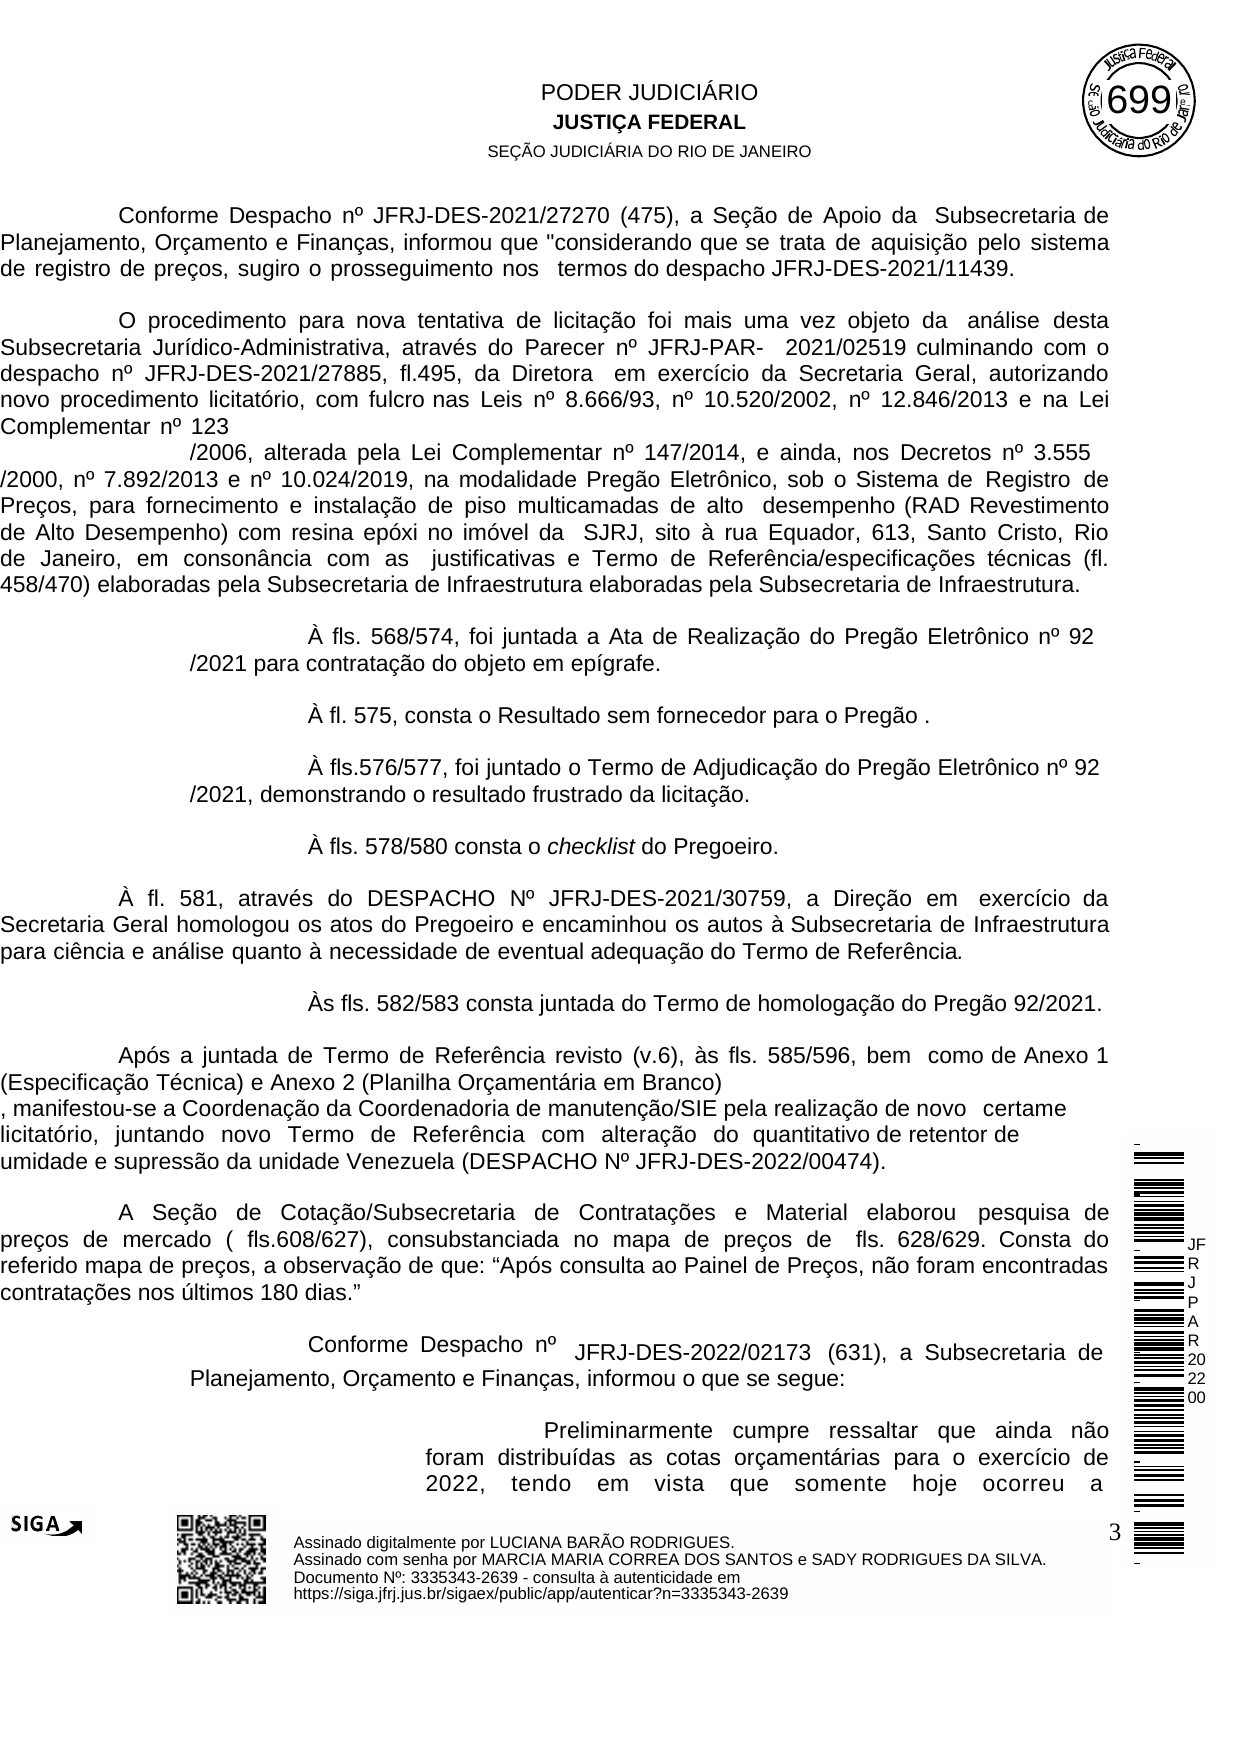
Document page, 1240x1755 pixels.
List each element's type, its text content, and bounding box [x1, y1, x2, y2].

text JFRJPAR202200408A [1187, 1235, 1206, 1407]
text O procedimento para nova tentativa de licitação foi mais uma vez objeto da análise desta Subsecretaria Jurídico-Administrativa, através do Parecer nº JFRJ-PAR- 2021/02519 culminando com o despacho nº JFRJ-DES-2021/27885, fl.495, da Diretora em exercício da Secretaria Geral, autorizando novo procedimento licitatório, com fulcro nas Leis nº 8.666/93, nº 10.520/2002, nº 12.846/2013 e na Lei Complementar nº 123 [0, 307, 1109, 439]
text JFRJ-DES-2022/02173 [574, 1339, 814, 1365]
text À fl. 575, consta o Resultado sem fornecedor para o Pregão . [308, 702, 1239, 728]
text (631), a Subsecretaria de [827, 1339, 1122, 1365]
text /2021, demonstrando o resultado frustrado da licitação. [189, 781, 1239, 807]
text Conforme Despacho nº JFRJ-DES-2021/27270 (475), a Seção de Apoio da Subsecretaria de Planejamento, Orçamento e Finanças, informou que "considerando que se trata de aquisição pelo sistema de registro de preços, sugiro o prosseguimento nos termos do despacho JFRJ-DES-2021/11439. [0, 202, 1109, 282]
text À fls. 578/580 consta o checklist do Pregoeiro. [308, 833, 1239, 859]
text Preliminarmente cumpre ressaltar que ainda não foram distribuídas as cotas orçamentárias para o exercício de 2022, tendo em vista que somente hoje ocorreu a [425, 1417, 1109, 1497]
text /2021 para contratação do objeto em epígrafe. [189, 650, 1239, 676]
text ç [1088, 97, 1100, 106]
text À fls.576/577, foi juntado o Termo de Adjudicação do Pregão Eletrônico nº 92 [308, 754, 1239, 781]
text Após a juntada de Termo de Referência revisto (v.6), às fls. 585/596, bem como de Anexo 1 (Especificação Técnica) e Anexo 2 (Planilha Orçamentária em Branco) [0, 1042, 1109, 1095]
text /2006, alterada pela Lei Complementar nº 147/2014, e ainda, nos Decretos nº 3.555 [189, 439, 1239, 466]
text , manifestou-se a Coordenação da Coordenadoria de manutenção/SIE pela realização de novo certame licitatório, juntando novo Termo de Referência com alteração do quantitativo de retentor de umidade e supressão da unidade Venezuela (DESPACHO Nº JFRJ-DES-2022/00474). [0, 1095, 1109, 1174]
text e [1180, 96, 1192, 105]
text Planejamento, Orçamento e Finanças, informou o que se segue: [189, 1365, 1122, 1392]
text Às fls. 582/583 consta juntada do Termo de homologação do Pregão 92/2021. [308, 990, 1239, 1016]
text Conforme Despacho nº [308, 1331, 561, 1358]
text À fls. 568/574, foi juntada a Ata de Realização do Pregão Eletrônico nº 92 [308, 623, 1239, 650]
text A Seção de Cotação/Subsecretaria de Contratações e Material elaborou pesquisa de preços de mercado ( fls.608/627), consubstanciada no mapa de preços de fls. 628/629. Consta do referido mapa de preços, a observação de que: “Após consulta ao Painel de Preços, não foram encontradas contratações nos últimos 180 dias.” [0, 1199, 1109, 1305]
text [1217, 1339, 1239, 1365]
text /2000, nº 7.892/2013 e nº 10.024/2019, na modalidade Pregão Eletrônico, sob o Sistema de Registro de Preços, para fornecimento e instalação de piso multicamadas de alto desempenho (RAD Revestimento de Alto Desempenho) com resina epóxi no imóvel da SJRJ, sito à rua Equador, 613, Santo Cristo, Rio de Janeiro, em consonância com as justificativas e Termo de Referência/especificações técnicas (fl. 458/470) elaboradas pela Subsecretaria de Infraestrutura elaboradas pela Subsecretaria de Infraestrutura. [0, 466, 1109, 597]
text À fl. 581, através do DESPACHO Nº JFRJ-DES-2021/30759, a Direção em exercício da Secretaria Geral homologou os atos do Pregoeiro e encaminhou os autos à Subsecretaria de Infraestrutura para ciência e análise quanto à necessidade de eventual adequação do Termo de Referência. [0, 885, 1109, 964]
